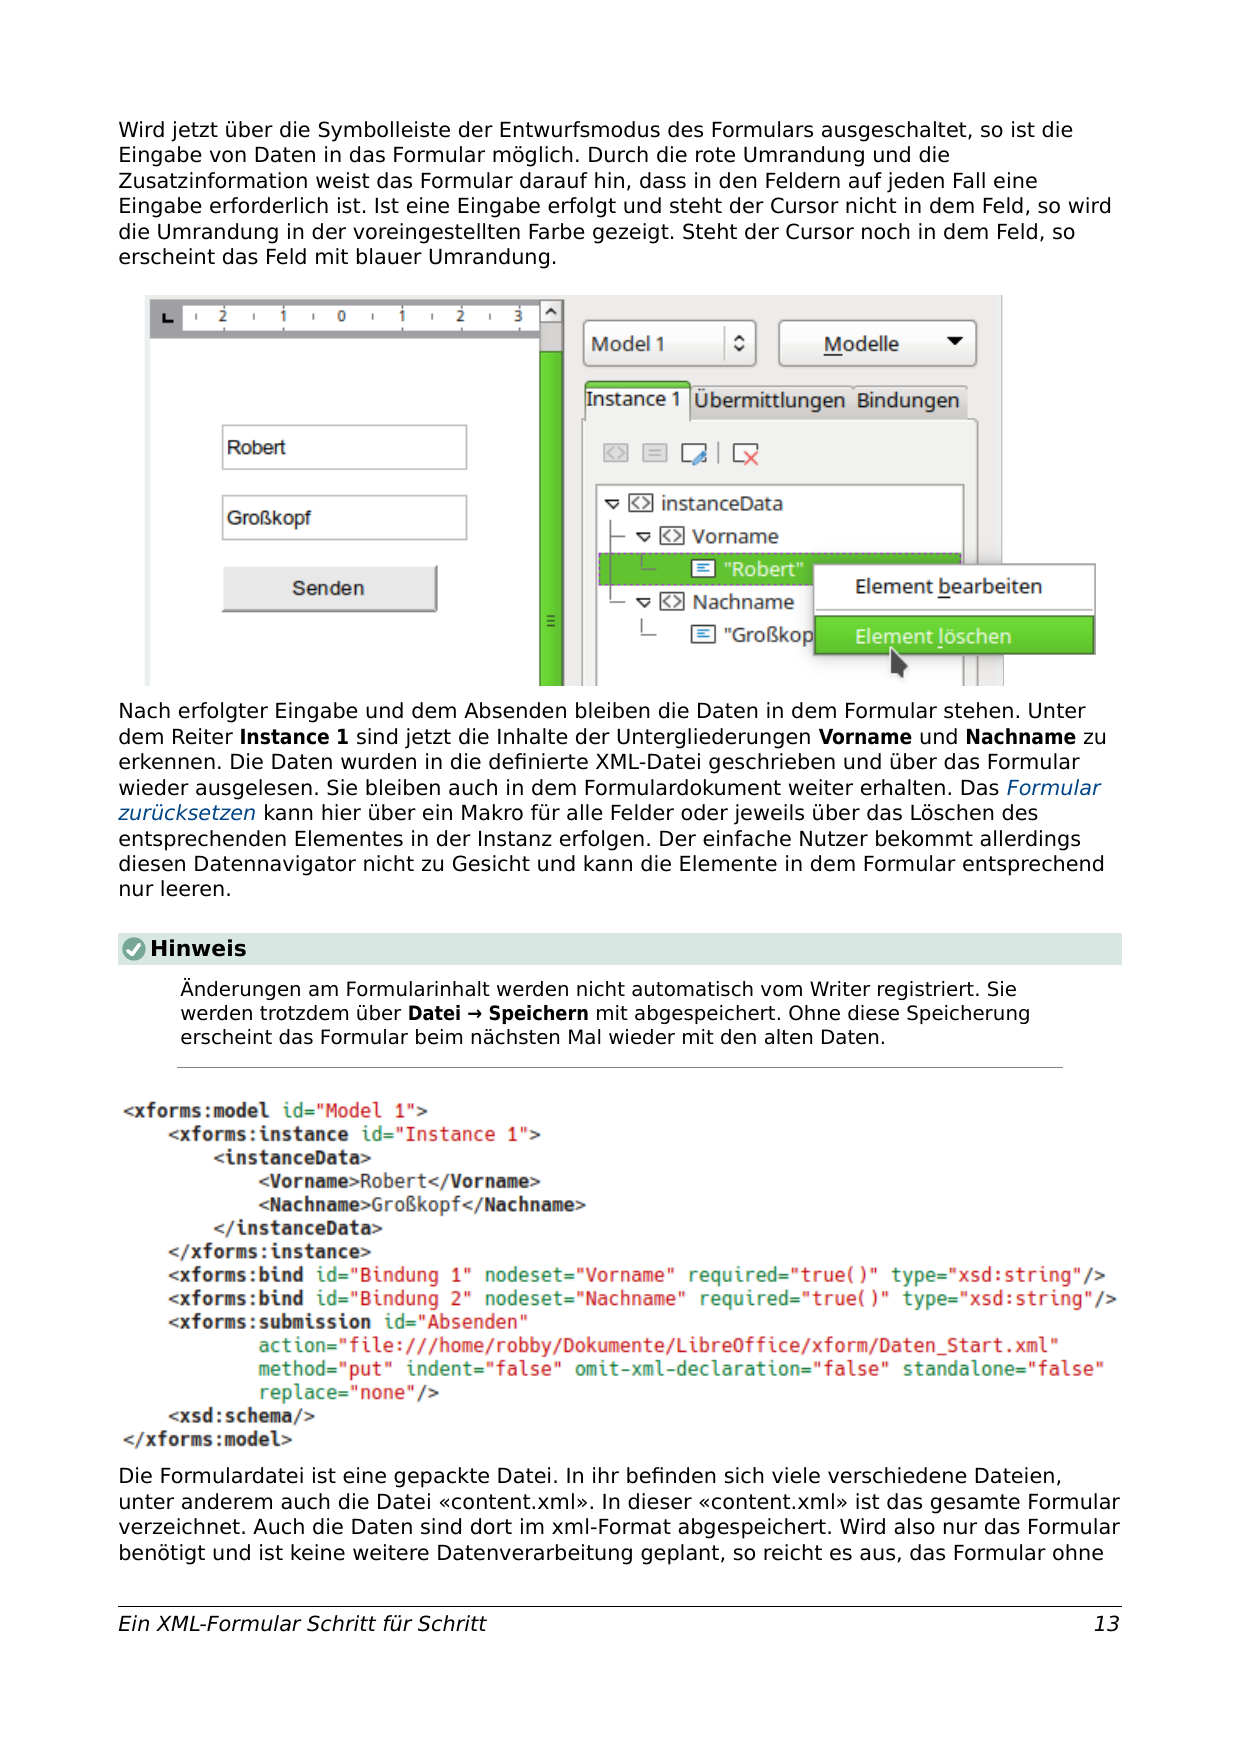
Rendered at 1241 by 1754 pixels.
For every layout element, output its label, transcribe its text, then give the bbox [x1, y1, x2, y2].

text Wird jetzt über die Symbolleiste der Entwurfsmodus des Formulars ausgeschaltet, so ist die Eingabe von Daten in das Formular möglich. Durch die rote Umrandung und die Zusatzinformation weist das Formular darauf hin, dass in den Feldern auf jeden Fall eine Eingabe erforderlich ist. Ist eine Eingabe erfolgt und steht der Cursor nicht in dem Feld, so wird die Umrandung in der voreingestellten Farbe gezeigt. Steht der Cursor noch in dem Feld, so erscheint das Feld mit blauer Umrandung. [118, 118, 1122, 269]
list Hinweis [118, 933, 1122, 965]
text Änderungen am Formularinhalt werden nicht automatisch vom Writer registriert. Sie werden trotzdem über Datei → Speichern mit abgespeichert. Ohne diese Speicherung erscheint das Formular beim nächsten Mal wieder mit den alten Daten. [177, 978, 1063, 1067]
text Die Formulardatei ist eine gepackte Datei. In ihr befinden sich viele verschiedene Dateien, unter anderem auch die Datei «content.xml». In dieser «content.xml» ist das gesamte Formular verzeichnet. Auch die Daten sind dort im xml-Format abgespeichert. Wird also nur das Formular benötigt und ist keine weitere Datenverarbeitung geplant, so reicht es aus, das Formular ohne [118, 1464, 1122, 1565]
text Nach erfolgter Eingabe und dem Absenden bleiben die Daten in dem Formular stehen. Unter dem Reiter Instance 1 sind jetzt die Inhalte der Untergliederungen Vorname und Nachname zu erkennen. Die Daten wurden in die definierte XML-Datei geschrieben und über das Formular wieder ausgelesen. Sie bleiben auch in dem Formulardokument weiter erhalten. Das Formular zurücksetzen kann hier über ein Makro für alle Felder oder jeweils über das Löschen des entsprechenden Elementes in der Instanz erfolgen. Der einfache Nutzer bekommt allerdings diesen Datennavigator nicht zu Gesicht und kann die Elemente in dem Formular entsprechend nur leeren. [118, 699, 1122, 902]
picture [121, 1099, 1119, 1451]
picture [144, 295, 1096, 686]
